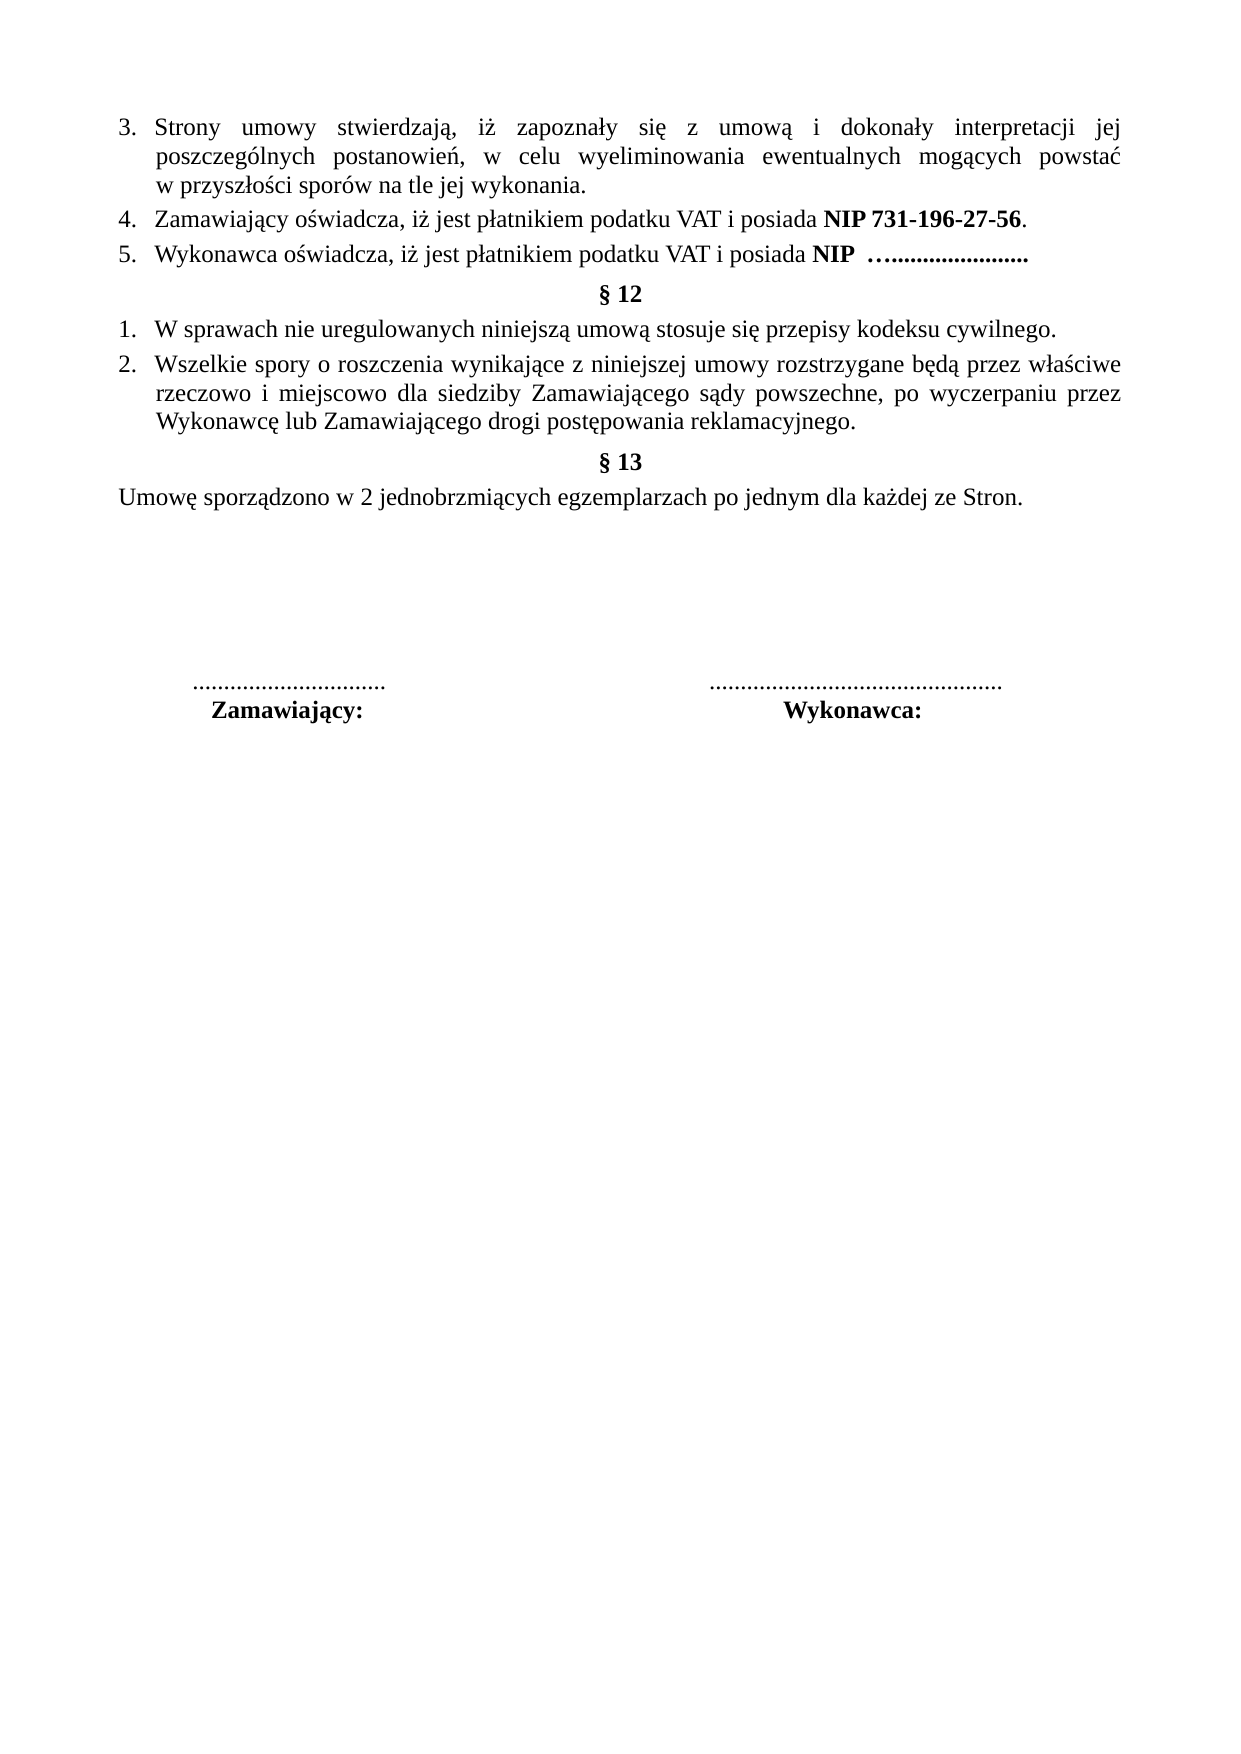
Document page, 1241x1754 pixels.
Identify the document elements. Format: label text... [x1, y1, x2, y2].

text ............................... ............................................... [118, 666, 1122, 695]
text § 12 [118, 279, 1122, 308]
list Zamawiający oświadcza, iż jest płatnikiem podatku VAT i posiada NIP 731-196-27-56. [118, 204, 1122, 233]
text Zamawiający: Wykonawca: [118, 695, 1122, 723]
text § 13 [118, 447, 1122, 476]
list Wszelkie spory o roszczenia wynikające z niniejszej umowy rozstrzygane będą przez właściwe rzeczowo i miejscowo dla siedziby Zamawiającego sądy powszechne, po wyczerpaniu przez Wykonawcę lub Zamawiającego drogi postępowania reklamacyjnego. [118, 349, 1122, 435]
list Strony umowy stwierdzają, iż zapoznały się z umową i dokonały interpretacji jej poszczególnych postanowień, w celu wyeliminowania ewentualnych mogących powstać w przyszłości sporów na tle jej wykonania. [118, 112, 1122, 198]
list Wykonawca oświadcza, iż jest płatnikiem podatku VAT i posiada NIP …...................... [118, 239, 1122, 268]
list W sprawach nie uregulowanych niniejszą umową stosuje się przepisy kodeksu cywilnego. [118, 314, 1122, 343]
text Umowę sporządzono w 2 jednobrzmiących egzemplarzach po jednym dla każdej ze Stron. [118, 482, 1122, 510]
